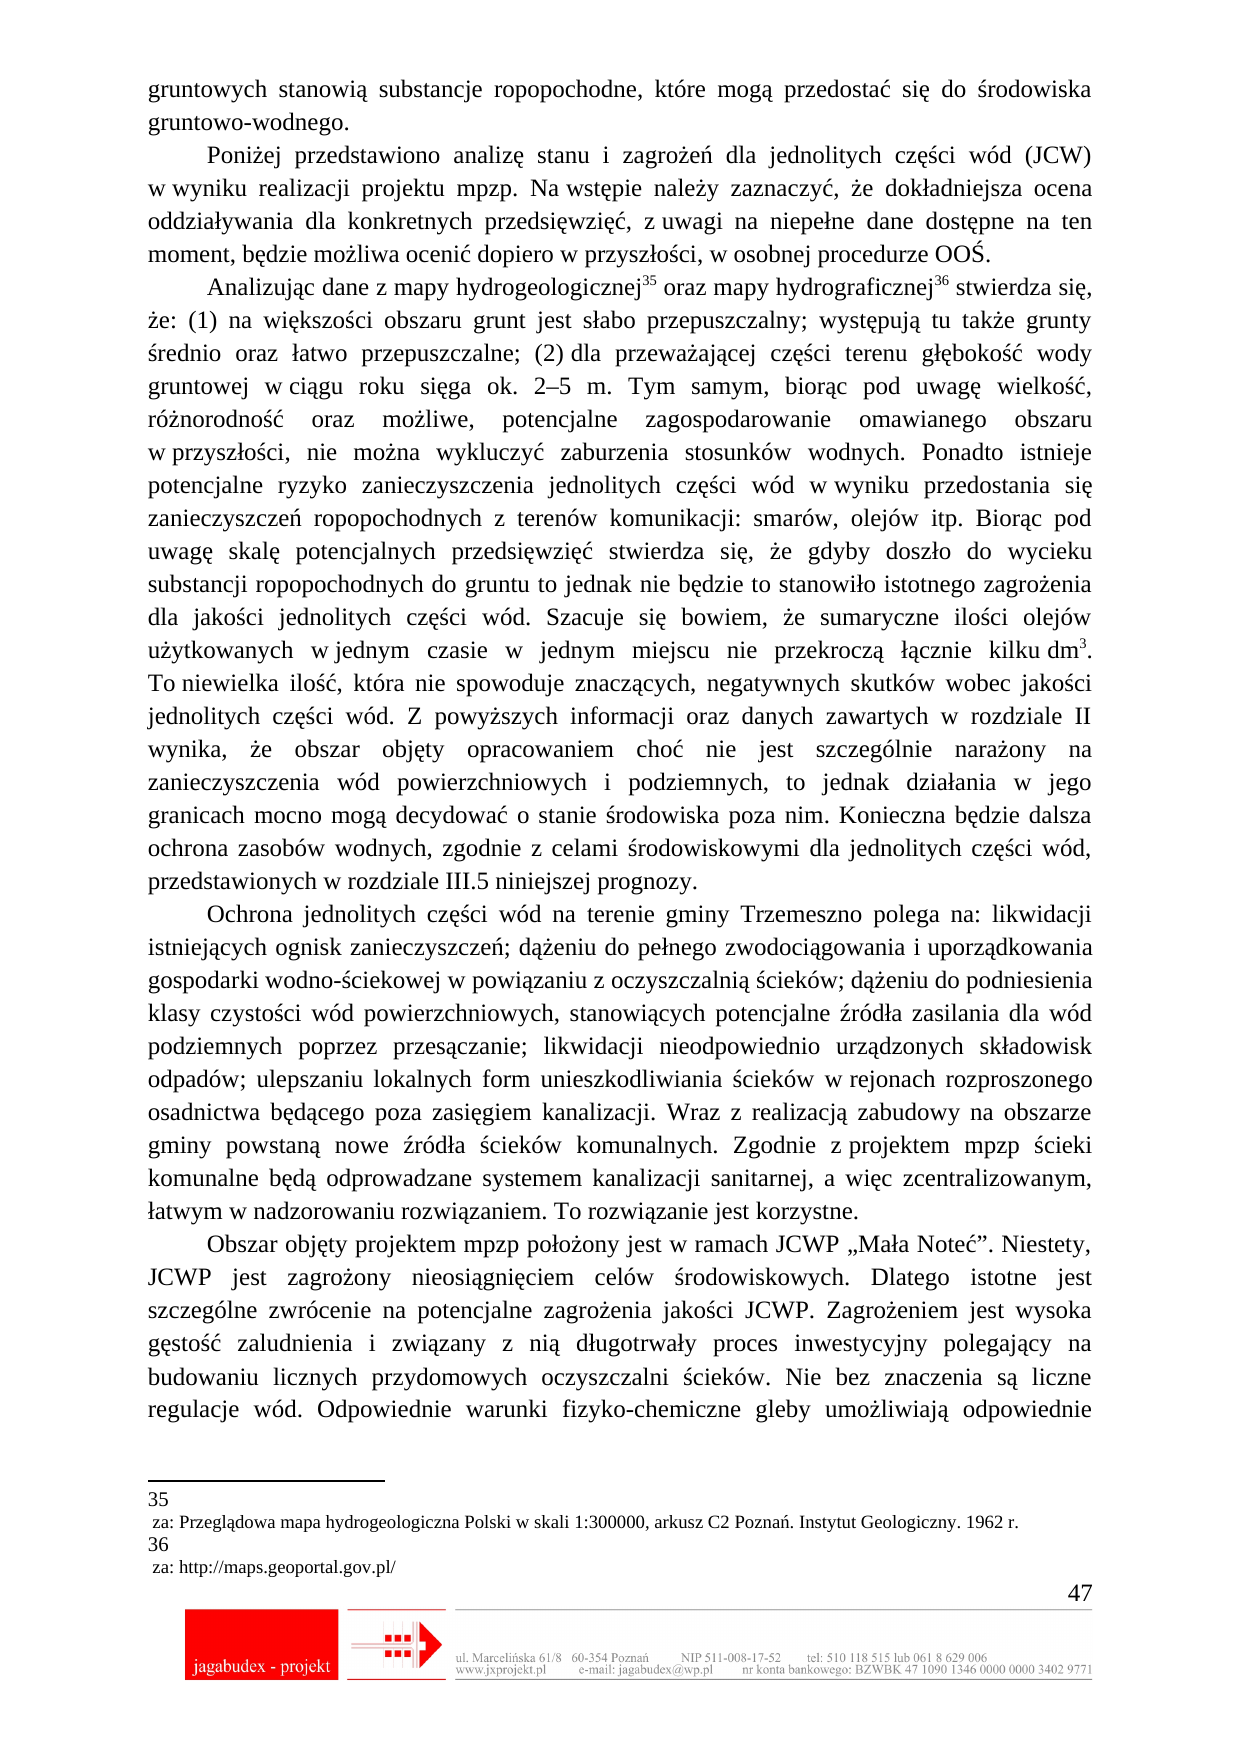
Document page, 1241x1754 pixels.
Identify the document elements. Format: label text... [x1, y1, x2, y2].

text Obszar objęty projektem mpzp położony jest w ramach JCWP „Mała Noteć”. Niestety, JCWP jest zagrożony nieosiągnięciem celów środowiskowych. Dlatego istotne jest szczególne zwrócenie na potencjalne zagrożenia jakości JCWP. Zagrożeniem jest wysoka gęstość zaludnienia i związany z nią długotrwały proces inwestycyjny polegający na budowaniu licznych przydomowych oczyszczalni ścieków. Nie bez znaczenia są liczne regulacje wód. Odpowiednie warunki fizyko-chemiczne gleby umożliwiają odpowiednie [148, 1229, 1093, 1423]
text Analizując dane z mapy hydrogeologicznej oraz mapy hydrograficznej stwierdza się, że: (1) na większości obszaru grunt jest słabo przepuszczalny; występują tu także grunty średnio oraz łatwo przepuszczalne; (2) dla przeważającej części terenu głębokość wody gruntowej w ciągu roku sięga ok. 2–5 m. Tym samym, biorąc pod uwagę wielkość, różnorodność oraz możliwe, potencjalne zagospodarowanie omawianego obszaru w przyszłości, nie można wykluczyć zaburzenia stosunków wodnych. Ponadto istnieje potencjalne ryzyko zanieczyszczenia jednolitych części wód w wyniku przedostania się zanieczyszczeń ropopochodnych z terenów komunikacji: smarów, olejów itp. Biorąc pod uwagę skalę potencjalnych przedsięwzięć stwierdza się, że gdyby doszło do wycieku substancji ropopochodnych do gruntu to jednak nie będzie to stanowiło istotnego zagrożenia dla jakości jednolitych części wód. Szacuje się bowiem, że sumaryczne ilości olejów użytkowanych w jednym czasie w jednym miejscu nie przekroczą łącznie kilku dm3. To niewielka ilość, która nie spowoduje znaczących, negatywnych skutków wobec jakości jednolitych części wód. Z powyższych informacji oraz danych zawartych w rozdziale II wynika, że obszar objęty opracowaniem choć nie jest szczególnie narażony na zanieczyszczenia wód powierzchniowych i podziemnych, to jednak działania w jego granicach mocno mogą decydować o stanie środowiska poza nim. Konieczna będzie dalsza ochrona zasobów wodnych, zgodnie z celami środowiskowymi dla jednolitych części wód, przedstawionych w rozdziale III.5 niniejszej prognozy. [148, 272, 1093, 895]
text za: Przeglądowa mapa hydrogeologiczna Polski w skali 1:300000, arkusz C2 Poznań. Instytut Geologiczny. 1962 r. [148, 1487, 1093, 1532]
text Ochrona jednolitych części wód na terenie gminy Trzemeszno polega na: likwidacji istniejących ognisk zanieczyszczeń; dążeniu do pełnego zwodociągowania i uporządkowania gospodarki wodno-ściekowej w powiązaniu z oczyszczalnią ścieków; dążeniu do podniesienia klasy czystości wód powierzchniowych, stanowiących potencjalne źródła zasilania dla wód podziemnych poprzez przesączanie; likwidacji nieodpowiednio urządzonych składowisk odpadów; ulepszaniu lokalnych form unieszkodliwiania ścieków w rejonach rozproszonego osadnictwa będącego poza zasięgiem kanalizacji. Wraz z realizacją zabudowy na obszarze gminy powstaną nowe źródła ścieków komunalnych. Zgodnie z projektem mpzp ścieki komunalne będą odprowadzane systemem kanalizacji sanitarnej, a więc zcentralizowanym, łatwym w nadzorowaniu rozwiązaniem. To rozwiązanie jest korzystne. [148, 899, 1093, 1225]
text gruntowych stanowią substancje ropopochodne, które mogą przedostać się do środowiska gruntowo-wodnego. [148, 74, 1093, 136]
text Poniżej przedstawiono analizę stanu i zagrożeń dla jednolitych części wód (JCW) w wyniku realizacji projektu mpzp. Na wstępie należy zaznaczyć, że dokładniejsza ocena oddziaływania dla konkretnych przedsięwzięć, z uwagi na niepełne dane dostępne na ten moment, będzie możliwa ocenić dopiero w przyszłości, w osobnej procedurze OOŚ. [148, 140, 1093, 268]
text za: http://maps.geoportal.gov.pl/ [148, 1532, 1093, 1578]
picture [184, 1606, 1093, 1681]
